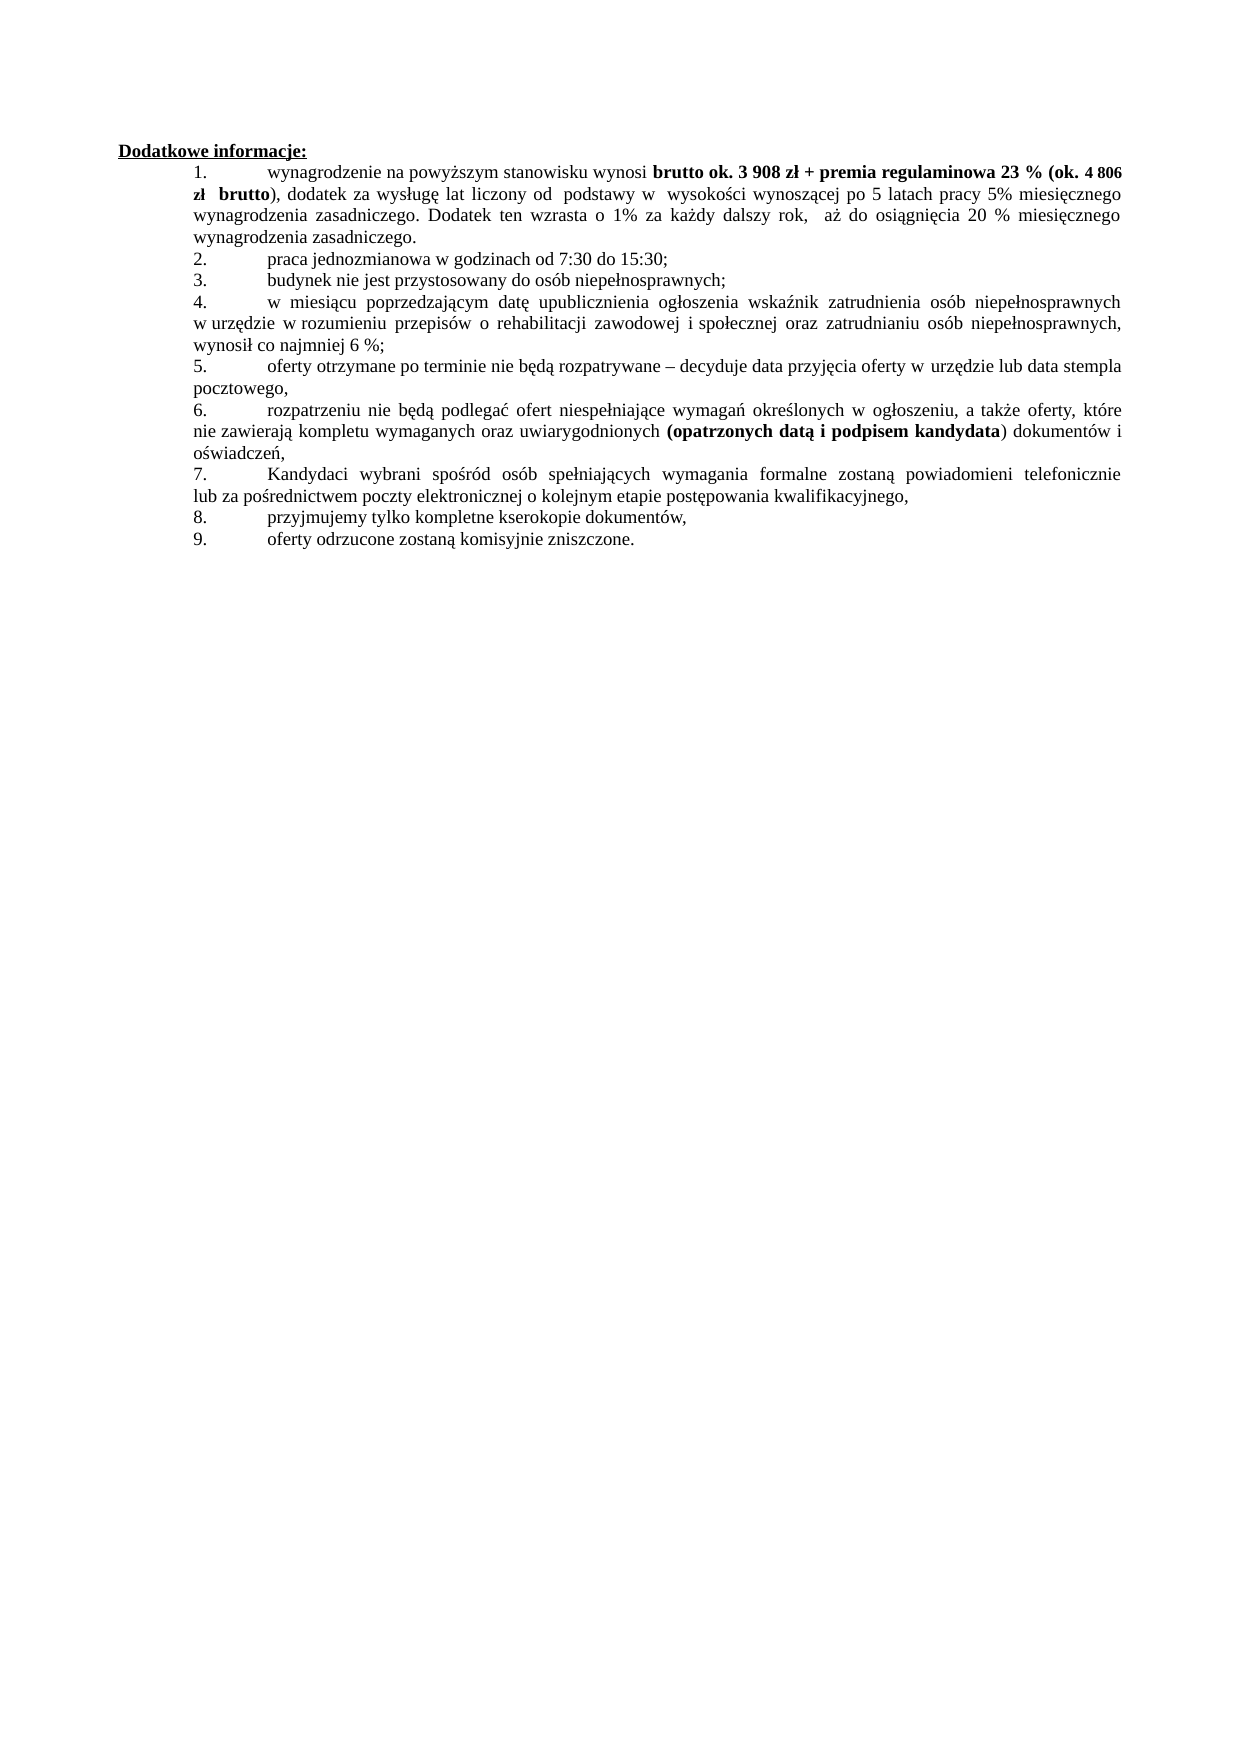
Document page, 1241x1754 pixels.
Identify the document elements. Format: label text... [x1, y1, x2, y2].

list praca jednozmianowa w godzinach od 7:30 do 15:30; [193, 247, 1122, 269]
list budynek nie jest przystosowany do osób niepełnosprawnych; [193, 269, 1122, 291]
list Kandydaci wybrani spośród osób spełniających wymagania formalne zostaną powiadomieni telefonicznie lub za pośrednictwem poczty elektronicznej o kolejnym etapie postępowania kwalifikacyjnego, [193, 463, 1122, 506]
list przyjmujemy tylko kompletne kserokopie dokumentów, [193, 506, 1122, 528]
list oferty otrzymane po terminie nie będą rozpatrywane – decyduje data przyjęcia oferty w urzędzie lub data stempla pocztowego, [193, 355, 1122, 398]
list w miesiącu poprzedzającym datę upublicznienia ogłoszenia wskaźnik zatrudnienia osób niepełnosprawnych w urzędzie w rozumieniu przepisów o rehabilitacji zawodowej i społecznej oraz zatrudnianiu osób niepełnosprawnych, wynosił co najmniej 6 %; [193, 291, 1122, 355]
list wynagrodzenie na powyższym stanowisku wynosi brutto ok. 3 908 zł + premia regulaminowa 23 % (ok. 4 806 zł brutto), dodatek za wysługę lat liczony od podstawy w wysokości wynoszącej po 5 latach pracy 5% miesięcznego wynagrodzenia zasadniczego. Dodatek ten wzrasta o 1% za każdy dalszy rok, aż do osiągnięcia 20 % miesięcznego wynagrodzenia zasadniczego. [193, 161, 1122, 247]
list rozpatrzeniu nie będą podlegać ofert niespełniające wymagań określonych w ogłoszeniu, a także oferty, które nie zawierają kompletu wymaganych oraz uwiarygodnionych (opatrzonych datą i podpisem kandydata) dokumentów i oświadczeń, [193, 398, 1122, 463]
list oferty odrzucone zostaną komisyjnie zniszczone. [193, 528, 1122, 549]
text Dodatkowe informacje: [118, 140, 1122, 161]
